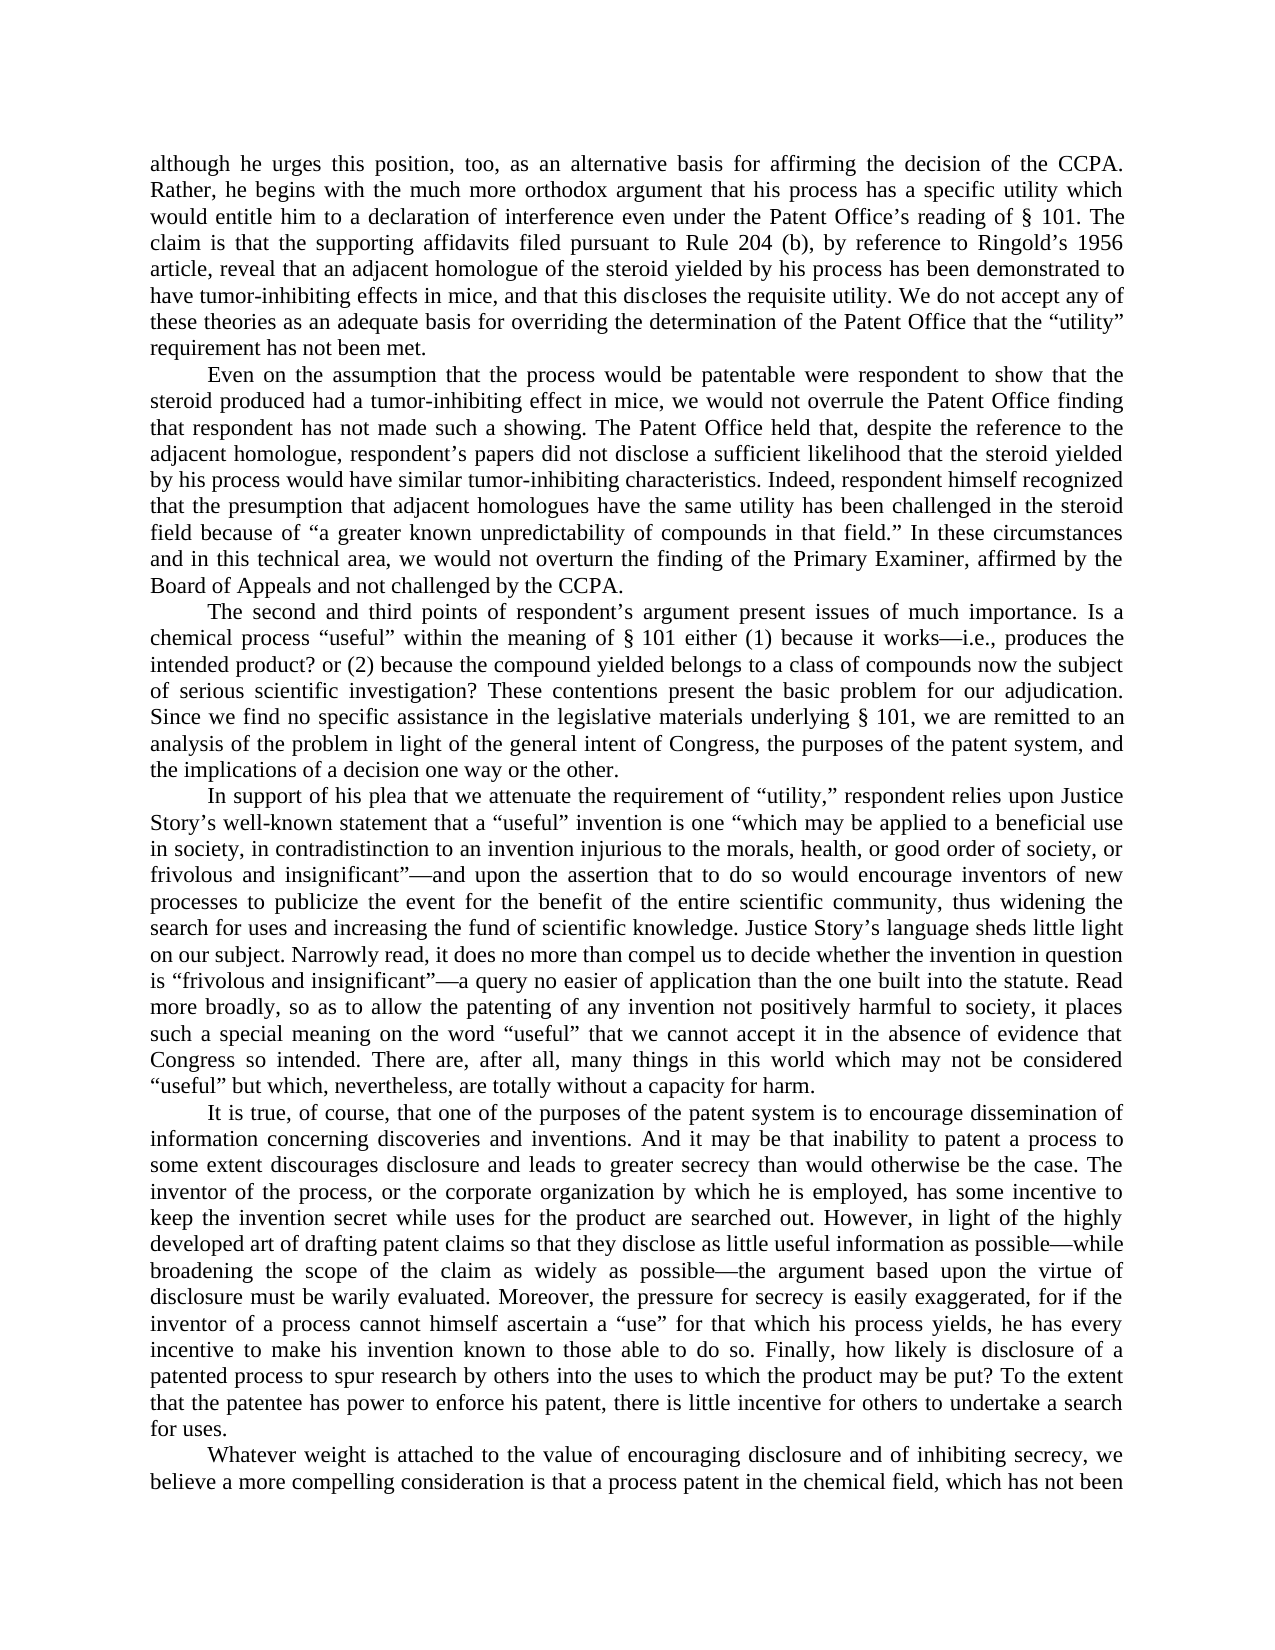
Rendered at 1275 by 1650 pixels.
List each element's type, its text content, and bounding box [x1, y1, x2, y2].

text Whatever weight is attached to the value of encouraging disclosure and of inhibiting secrecy, we believe a more compelling consideration is that a process patent in the chemical field, which has not been [150, 1441, 1125, 1494]
text although he urges this po­sition, too, as an alternative basis for affirming the decision of the CCPA. Rather, he be­gins with the much more orthodox argument that his process has a specific utility which would entitle him to a declaration of interference even under the Patent Office’s reading of § 101. The claim is that the supporting affidavits filed pursuant to Rule 204 (b), by reference to Ringold’s 1956 article, reveal that an adjacent homologue of the steroid yielded by his pro­cess has been demonstrated to have tumor-inhibiting effects in mice, and that this dis­closes the requisite utility. We do not accept any of these theories as an adequate basis for over­riding the determination of the Patent Office that the “utility” requirement has not been met. [150, 150, 1125, 361]
text Even on the assumption that the process would be patentable were respondent to show that the steroid produced had a tumor-inhibiting effect in mice, we would not overrule the Patent Office finding that respondent has not made such a showing. The Patent Office held that, despite the reference to the adjacent homologue, respondent’s papers did not disclose a sufficient likelihood that the steroid yielded by his process would have similar tumor-inhibiting characteristics. Indeed, respondent himself recognized that the presumption that adjacent homologues have the same utility has been challenged in the steroid field because of “a greater known unpredictability of compounds in that field.” In these circumstances and in this technical area, we would not overturn the finding of the Primary Examiner, affirmed by the Board of Appeals and not challenged by the CCPA. [150, 361, 1125, 598]
text In support of his plea that we attenuate the requirement of “utility,” respondent relies upon Justice Story’s well-known statement that a “useful” invention is one “which may be applied to a beneficial use in society, in contradistinction to an invention injurious to the morals, health, or good order of society, or frivolous and insignificant”—and upon the assertion that to do so would encourage inventors of new processes to publicize the event for the benefit of the entire scientific community, thus widening the search for uses and increasing the fund of scientific knowledge. Justice Story’s language sheds little light on our subject. Narrowly read, it does no more than compel us to decide whether the invention in question is “frivolous and insignificant”—a query no easier of application than the one built into the statute. Read more broadly, so as to allow the patenting of any invention not positively harmful to society, it places such a special meaning on the word “useful” that we cannot accept it in the absence of evidence that Congress so intended. There are, after all, many things in this world which may not be considered “useful” but which, nevertheless, are totally without a capacity for harm. [150, 782, 1125, 1099]
text It is true, of course, that one of the purposes of the patent system is to encourage dissemination of information concerning discoveries and inventions. And it may be that inability to patent a process to some extent discourages disclosure and leads to greater secrecy than would otherwise be the case. The inventor of the process, or the corporate organization by which he is employed, has some incentive to keep the invention secret while uses for the product are searched out. However, in light of the highly developed art of drafting patent claims so that they disclose as little useful information as possible—while broadening the scope of the claim as widely as possible—the argument based upon the virtue of disclosure must be warily evaluated. Moreover, the pressure for secrecy is easily exaggerated, for if the inventor of a process cannot himself ascertain a “use” for that which his process yields, he has every incentive to make his invention known to those able to do so. Finally, how likely is disclosure of a patented process to spur research by others into the uses to which the product may be put? To the extent that the patentee has power to enforce his patent, there is little incentive for others to undertake a search for uses. [150, 1099, 1125, 1441]
text The second and third points of respondent’s argument present issues of much importance. Is a chemical process “useful” within the meaning of § 101 either (1) because it works—i.e., produces the intended product? or (2) because the compound yielded belongs to a class of compounds now the subject of serious scientific investigation? These contentions present the basic problem for our adjudication. Since we find no specific assistance in the legislative materials underlying § 101, we are remitted to an analysis of the problem in light of the general intent of Congress, the purposes of the patent system, and the implications of a decision one way or the other. [150, 598, 1125, 782]
